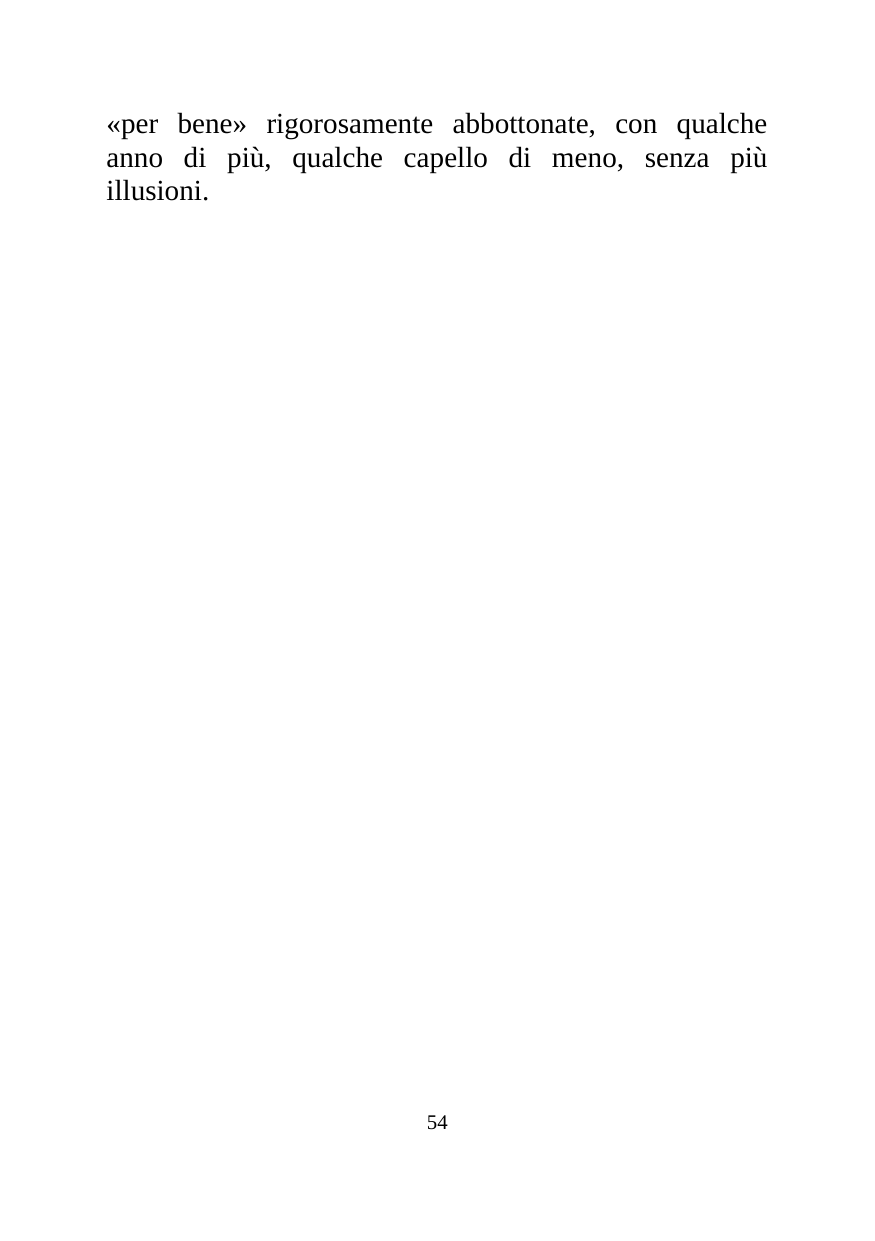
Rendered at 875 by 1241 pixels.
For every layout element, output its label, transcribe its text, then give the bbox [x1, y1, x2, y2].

text «per bene» rigorosamente abbottonate, con qualche anno di più, qualche capello di meno, senza più illusioni. [106, 106, 768, 207]
